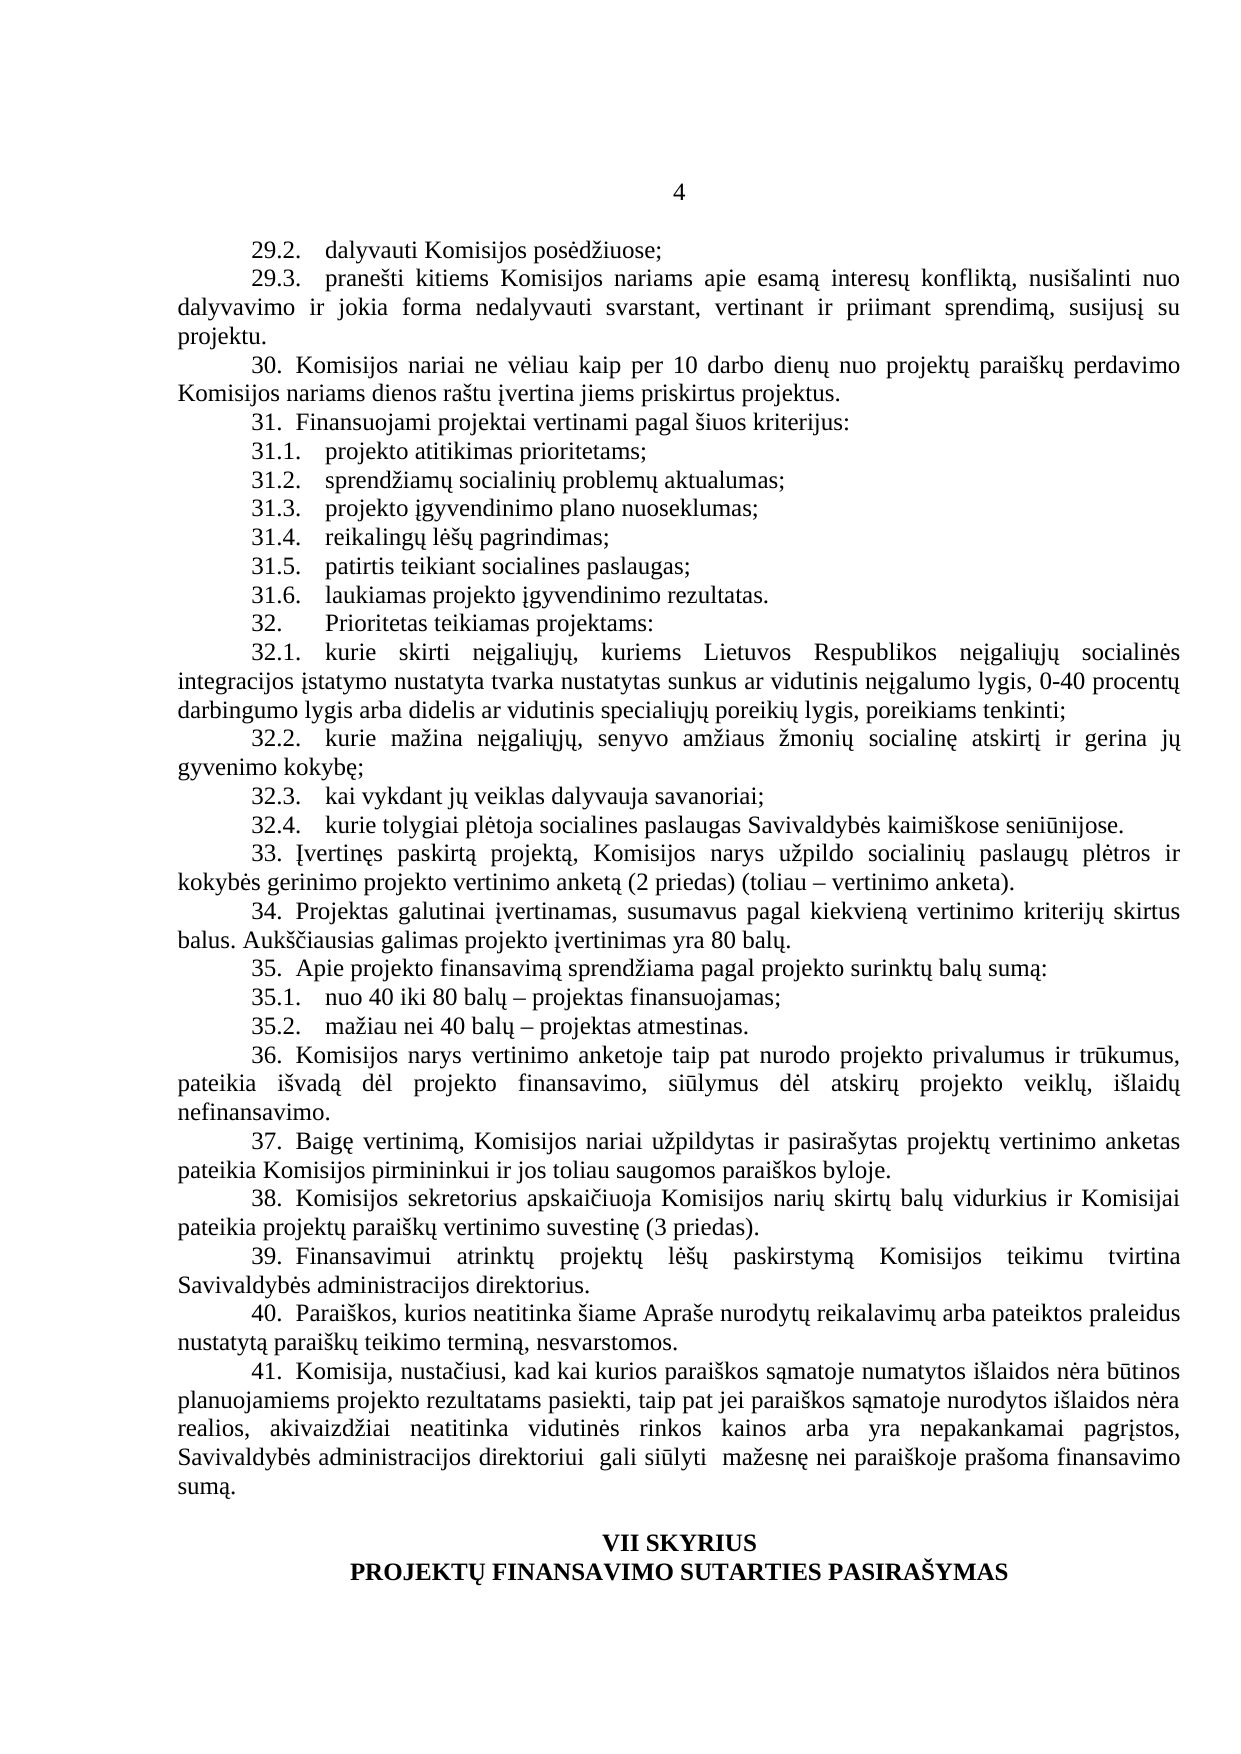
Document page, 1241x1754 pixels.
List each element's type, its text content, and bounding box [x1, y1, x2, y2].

text 31.6. laukiamas projekto įgyvendinimo rezultatas. [177, 580, 1181, 608]
text 35.1. nuo 40 iki 80 balų – projektas finansuojamas; [177, 982, 1181, 1011]
text 31. Finansuojami projektai vertinami pagal šiuos kriterijus: [177, 407, 1181, 436]
text 31.3. projekto įgyvendinimo plano nuoseklumas; [177, 493, 1181, 522]
text 32. Prioritetas teikiamas projektams: [177, 608, 1181, 637]
text VII SKYRIUS [177, 1528, 1181, 1557]
text 41. Komisija, nustačiusi, kad kai kurios paraiškos sąmatoje numatytos išlaidos nėra būtinos planuojamiems projekto rezultatams pasiekti, taip pat jei paraiškos sąmatoje nurodytos išlaidos nėra realios, akivaizdžiai neatitinka vidutinės rinkos kainos arba yra nepakankamai pagrįstos, Savivaldybės administracijos direktoriui gali siūlyti mažesnę nei paraiškoje prašoma finansavimo sumą. [177, 1356, 1181, 1500]
text 36. Komisijos narys vertinimo anketoje taip pat nurodo projekto privalumus ir trūkumus, pateikia išvadą dėl projekto finansavimo, siūlymus dėl atskirų projekto veiklų, išlaidų nefinansavimo. [177, 1040, 1181, 1126]
text 35. Apie projekto finansavimą sprendžiama pagal projekto surinktų balų sumą: [177, 953, 1181, 982]
text 32.2. kurie mažina neįgaliųjų, senyvo amžiaus žmonių socialinę atskirtį ir gerina jų gyvenimo kokybę; [177, 723, 1181, 781]
text 32.3. kai vykdant jų veiklas dalyvauja savanoriai; [177, 781, 1181, 810]
text 37. Baigę vertinimą, Komisijos nariai užpildytas ir pasirašytas projektų vertinimo anketas pateikia Komisijos pirmininkui ir jos toliau saugomos paraiškos byloje. [177, 1126, 1181, 1183]
text 40. Paraiškos, kurios neatitinka šiame Apraše nurodytų reikalavimų arba pateiktos praleidus nustatytą paraiškų teikimo terminą, nesvarstomos. [177, 1298, 1181, 1356]
text 34. Projektas galutinai įvertinamas, susumavus pagal kiekvieną vertinimo kriterijų skirtus balus. Aukščiausias galimas projekto įvertinimas yra 80 balų. [177, 896, 1181, 953]
text 32.4. kurie tolygiai plėtoja socialines paslaugas Savivaldybės kaimiškose seniūnijose. [177, 810, 1181, 838]
text 32.1. kurie skirti neįgaliųjų, kuriems Lietuvos Respublikos neįgaliųjų socialinės integracijos įstatymo nustatyta tvarka nustatytas sunkus ar vidutinis neįgalumo lygis, 0-40 procentų darbingumo lygis arba didelis ar vidutinis specialiųjų poreikių lygis, poreikiams tenkinti; [177, 637, 1181, 723]
text 29.2. dalyvauti Komisijos posėdžiuose; [177, 235, 1181, 263]
text 38. Komisijos sekretorius apskaičiuoja Komisijos narių skirtų balų vidurkius ir Komisijai pateikia projektų paraiškų vertinimo suvestinę (3 priedas). [177, 1183, 1181, 1241]
text 33. Įvertinęs paskirtą projektą, Komisijos narys užpildo socialinių paslaugų plėtros ir kokybės gerinimo projekto vertinimo anketą (2 priedas) (toliau – vertinimo anketa). [177, 838, 1181, 896]
text PROJEKTŲ finansavimo sutarties pasirašymas [177, 1557, 1181, 1586]
text 31.1. projekto atitikimas prioritetams; [177, 436, 1181, 465]
text 30. Komisijos nariai ne vėliau kaip per 10 darbo dienų nuo projektų paraiškų perdavimo Komisijos nariams dienos raštu įvertina jiems priskirtus projektus. [177, 350, 1181, 407]
text 31.4. reikalingų lėšų pagrindimas; [177, 522, 1181, 551]
text 31.2. sprendžiamų socialinių problemų aktualumas; [177, 465, 1181, 493]
text 39. Finansavimui atrinktų projektų lėšų paskirstymą Komisijos teikimu tvirtina Savivaldybės administracijos direktorius. [177, 1241, 1181, 1298]
text 31.5. patirtis teikiant socialines paslaugas; [177, 551, 1181, 580]
text 29.3. pranešti kitiems Komisijos nariams apie esamą interesų konfliktą, nusišalinti nuo dalyvavimo ir jokia forma nedalyvauti svarstant, vertinant ir priimant sprendimą, susijusį su projektu. [177, 263, 1181, 350]
text 35.2. mažiau nei 40 balų – projektas atmestinas. [177, 1011, 1181, 1040]
